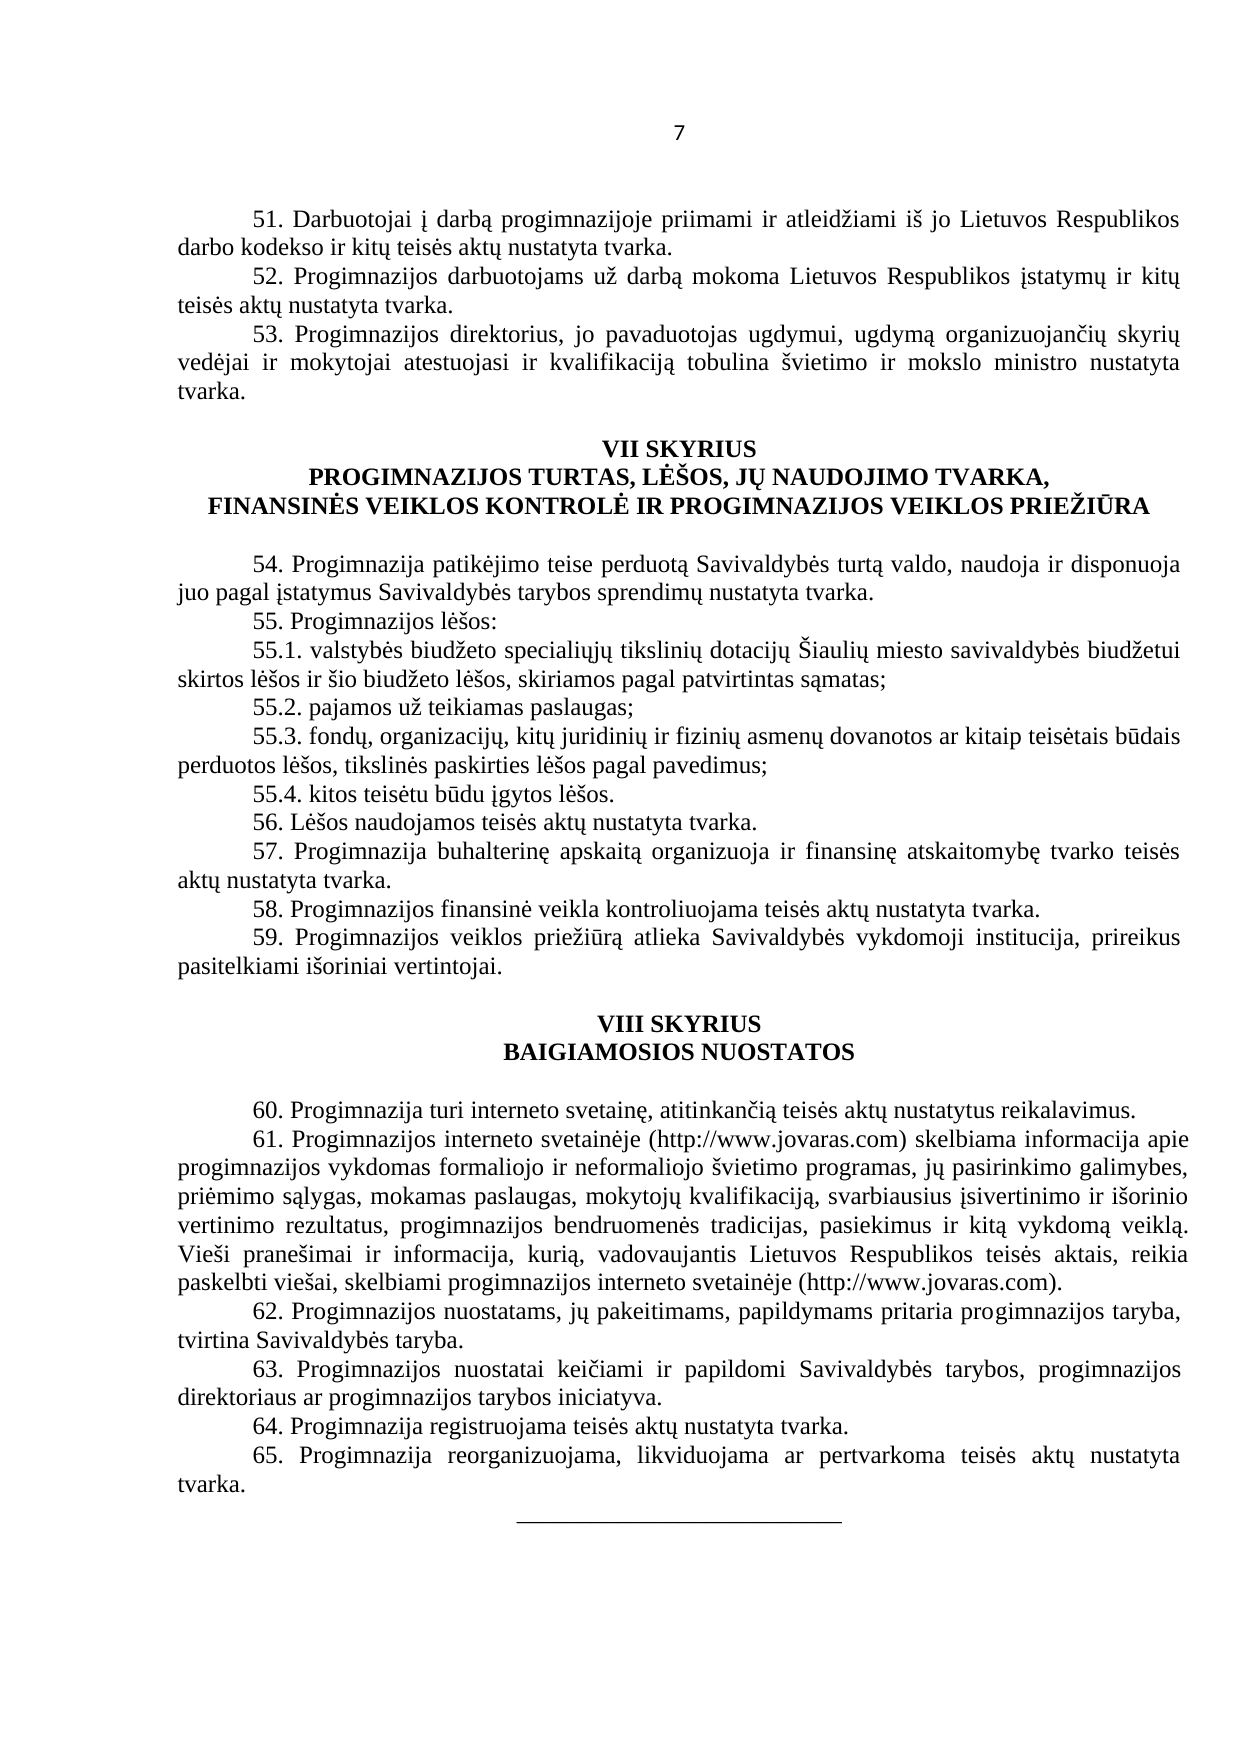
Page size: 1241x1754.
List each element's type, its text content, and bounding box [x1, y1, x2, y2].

text __________________________ [177, 1497, 1181, 1526]
text 65. Progimnazija reorganizuojama, likviduojama ar pertvarkoma teisės aktų nustatyta tvarka. [177, 1440, 1181, 1497]
text 54. Progimnazija patikėjimo teise perduotą Savivaldybės turtą valdo, naudoja ir disponuoja juo pagal įstatymus Savivaldybės tarybos sprendimų nustatyta tvarka. [177, 549, 1181, 606]
text 55. Progimnazijos lėšos: [177, 606, 1181, 635]
text VII SKYRIUS [177, 434, 1181, 462]
text BAIGIAMOSIOS NUOSTATOS [177, 1037, 1181, 1066]
text 61. Progimnazijos interneto svetainėje (http://www.jovaras.com) skelbiama informacija apie progimnazijos vykdomas formaliojo ir neformaliojo švietimo programas, jų pasirinkimo galimybes, priėmimo sąlygas, mokamas paslaugas, mokytojų kvalifikaciją, svarbiausius įsivertinimo ir išorinio vertinimo rezultatus, progimnazijos bendruomenės tradicijas, pasiekimus ir kitą vykdomą veiklą. Vieši pranešimai ir informacija, kurią, vadovaujantis Lietuvos Respublikos teisės aktais, reikia paskelbti viešai, skelbiami progimnazijos interneto svetainėje (http://www.jovaras.com). [177, 1124, 1189, 1296]
text 55.4. kitos teisėtu būdu įgytos lėšos. [177, 779, 1181, 807]
text 55.2. pajamos už teikiamas paslaugas; [177, 692, 1181, 721]
text 62. Progimnazijos nuostatams, jų pakeitimams, papildymams pritaria progimnazijos taryba, tvirtina Savivaldybės taryba. [177, 1296, 1181, 1354]
text 51. Darbuotojai į darbą progimnazijoje priimami ir atleidžiami iš jo Lietuvos Respublikos darbo kodekso ir kitų teisės aktų nustatyta tvarka. [177, 204, 1181, 261]
text 63. Progimnazijos nuostatai keičiami ir papildomi Savivaldybės tarybos, progimnazijos direktoriaus ar progimnazijos tarybos iniciatyva. [177, 1354, 1181, 1411]
text 59. Progimnazijos veiklos priežiūrą atlieka Savivaldybės vykdomoji institucija, prireikus pasitelkiami išoriniai vertintojai. [177, 922, 1181, 980]
text VIII SKYRIUS [177, 1009, 1181, 1037]
text 64. Progimnazija registruojama teisės aktų nustatyta tvarka. [177, 1411, 1181, 1440]
text 56. Lėšos naudojamos teisės aktų nustatyta tvarka. [177, 807, 1181, 836]
text 55.3. fondų, organizacijų, kitų juridinių ir fizinių asmenų dovanotos ar kitaip teisėtais būdais perduotos lėšos, tikslinės paskirties lėšos pagal pavedimus; [177, 721, 1181, 779]
text 55.1. valstybės biudžeto specialiųjų tikslinių dotacijų Šiaulių miesto savivaldybės biudžetui skirtos lėšos ir šio biudžeto lėšos, skiriamos pagal patvirtintas sąmatas; [177, 635, 1181, 692]
text 58. Progimnazijos finansinė veikla kontroliuojama teisės aktų nustatyta tvarka. [177, 894, 1181, 922]
text 52. Progimnazijos darbuotojams už darbą mokoma Lietuvos Respublikos įstatymų ir kitų teisės aktų nustatyta tvarka. [177, 261, 1181, 319]
text 57. Progimnazija buhalterinę apskaitą organizuoja ir finansinę atskaitomybę tvarko teisės aktų nustatyta tvarka. [177, 836, 1181, 894]
text 60. Progimnazija turi interneto svetainę, atitinkančią teisės aktų nustatytus reikalavimus. [177, 1095, 1189, 1124]
text 53. Progimnazijos direktorius, jo pavaduotojas ugdymui, ugdymą organizuojančių skyrių vedėjai ir mokytojai atestuojasi ir kvalifikaciją tobulina švietimo ir mokslo ministro nustatyta tvarka. [177, 319, 1181, 405]
text FINANSINĖS VEIKLOS KONTROLĖ IR PROGIMNAZIJOS VEIKLOS PRIEŽIŪRA [177, 491, 1181, 520]
text PROGIMNAZIJOS TURTAS, LĖŠOS, JŲ NAUDOJIMO TVARKA, [177, 462, 1181, 491]
